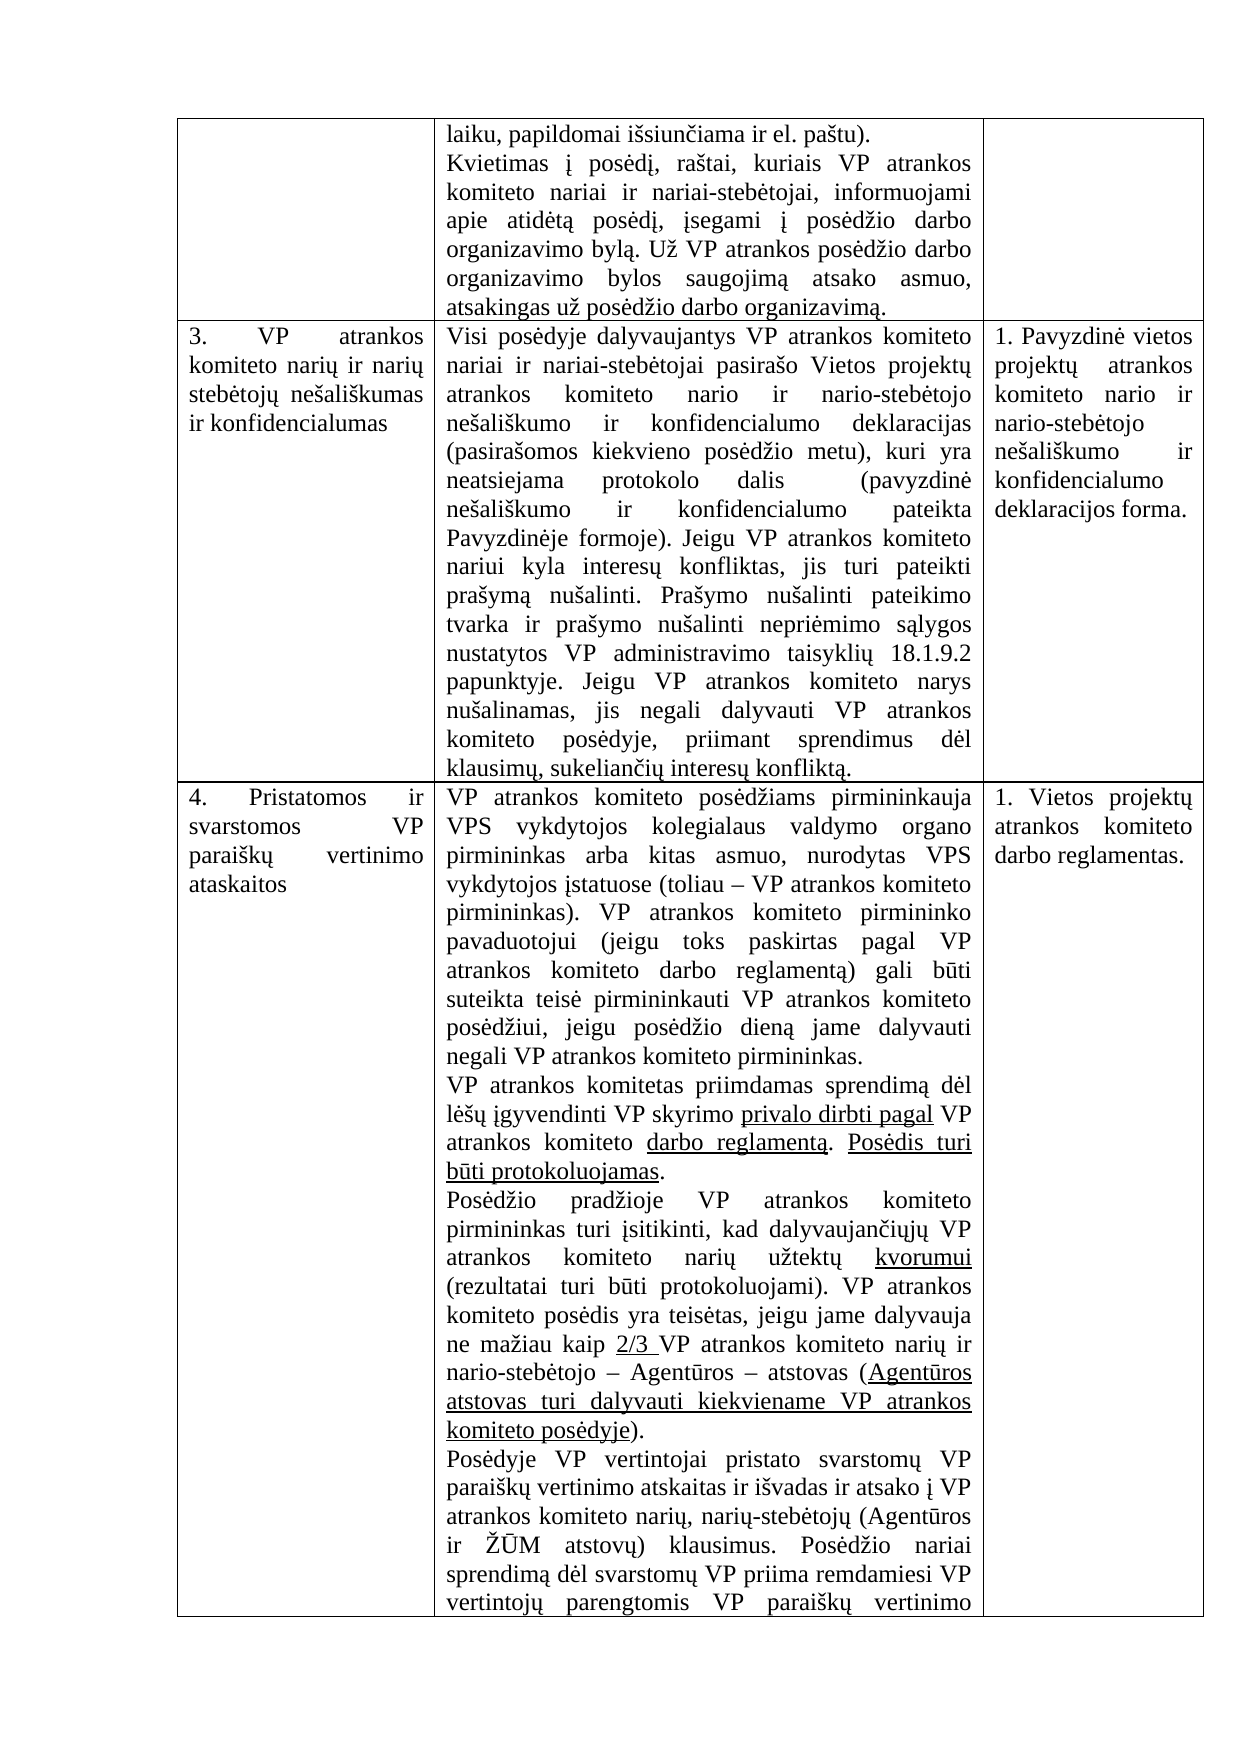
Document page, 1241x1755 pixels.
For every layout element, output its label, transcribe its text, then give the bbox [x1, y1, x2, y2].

table_cell laiku, papildomai išsiunčiama ir el. paštu). Kvietimas į posėdį, raštai, kuriais VP atrankos komiteto nariai ir nariai-stebėtojai, informuojami apie atidėtą posėdį, įsegami į posėdžio darbo organizavimo bylą. Už VP atrankos posėdžio darbo organizavimo bylos saugojimą atsako asmuo, atsakingas už posėdžio darbo organizavimą. [435, 119, 983, 320]
table_cell [984, 119, 1203, 320]
table_cell Visi posėdyje dalyvaujantys VP atrankos komiteto nariai ir nariai-stebėtojai pasirašo Vietos projektų atrankos komiteto nario ir nario-stebėtojo nešališkumo ir konfidencialumo deklaracijas (pasirašomos kiekvieno posėdžio metu), kuri yra neatsiejama protokolo dalis (pavyzdinė nešališkumo ir konfidencialumo pateikta Pavyzdinėje formoje). Jeigu VP atrankos komiteto nariui kyla interesų konfliktas, jis turi pateikti prašymą nušalinti. Prašymo nušalinti pateikimo tvarka ir prašymo nušalinti nepriėmimo sąlygos nustatytos VP administravimo taisyklių 18.1.9.2 papunktyje. Jeigu VP atrankos komiteto narys nušalinamas, jis negali dalyvauti VP atrankos komiteto posėdyje, priimant sprendimus dėl klausimų, sukeliančių interesų konfliktą. [435, 321, 983, 781]
table_cell [178, 119, 434, 320]
table_cell 3. VP atrankos komiteto narių ir narių stebėtojų nešališkumas ir konfidencialumas [178, 321, 434, 781]
table_cell 1. Pavyzdinė vietos projektų atrankos komiteto nario ir nario-stebėtojo nešališkumo ir konfidencialumo deklaracijos forma. [984, 321, 1203, 781]
table_cell 1. Vietos projektų atrankos komiteto darbo reglamentas. [984, 783, 1203, 1616]
table_cell VP atrankos komiteto posėdžiams pirmininkauja VPS vykdytojos kolegialaus valdymo organo pirmininkas arba kitas asmuo, nurodytas VPS vykdytojos įstatuose (toliau – VP atrankos komiteto pirmininkas). VP atrankos komiteto pirmininko pavaduotojui (jeigu toks paskirtas pagal VP atrankos komiteto darbo reglamentą) gali būti suteikta teisė pirmininkauti VP atrankos komiteto posėdžiui, jeigu posėdžio dieną jame dalyvauti negali VP atrankos komiteto pirmininkas. VP atrankos komitetas priimdamas sprendimą dėl lėšų įgyvendinti VP skyrimo privalo dirbti pagal VP atrankos komiteto darbo reglamentą. Posėdis turi būti protokoluojamas. Posėdžio pradžioje VP atrankos komiteto pirmininkas turi įsitikinti, kad dalyvaujančiųjų VP atrankos komiteto narių užtektų kvorumui (rezultatai turi būti protokoluojami). VP atrankos komiteto posėdis yra teisėtas, jeigu jame dalyvauja ne mažiau kaip 2/3 VP atrankos komiteto narių ir nario-stebėtojo – Agentūros – atstovas (Agentūros atstovas turi dalyvauti kiekviename VP atrankos komiteto posėdyje). Posėdyje VP vertintojai pristato svarstomų VP paraiškų vertinimo atskaitas ir išvadas ir atsako į VP atrankos komiteto narių, narių-stebėtojų (Agentūros ir ŽŪM atstovų) klausimus. Posėdžio nariai sprendimą dėl svarstomų VP priima remdamiesi VP vertintojų parengtomis VP paraiškų vertinimo [435, 783, 983, 1616]
table_cell 4. Pristatomos ir svarstomos VP paraiškų vertinimo ataskaitos [178, 783, 434, 1616]
